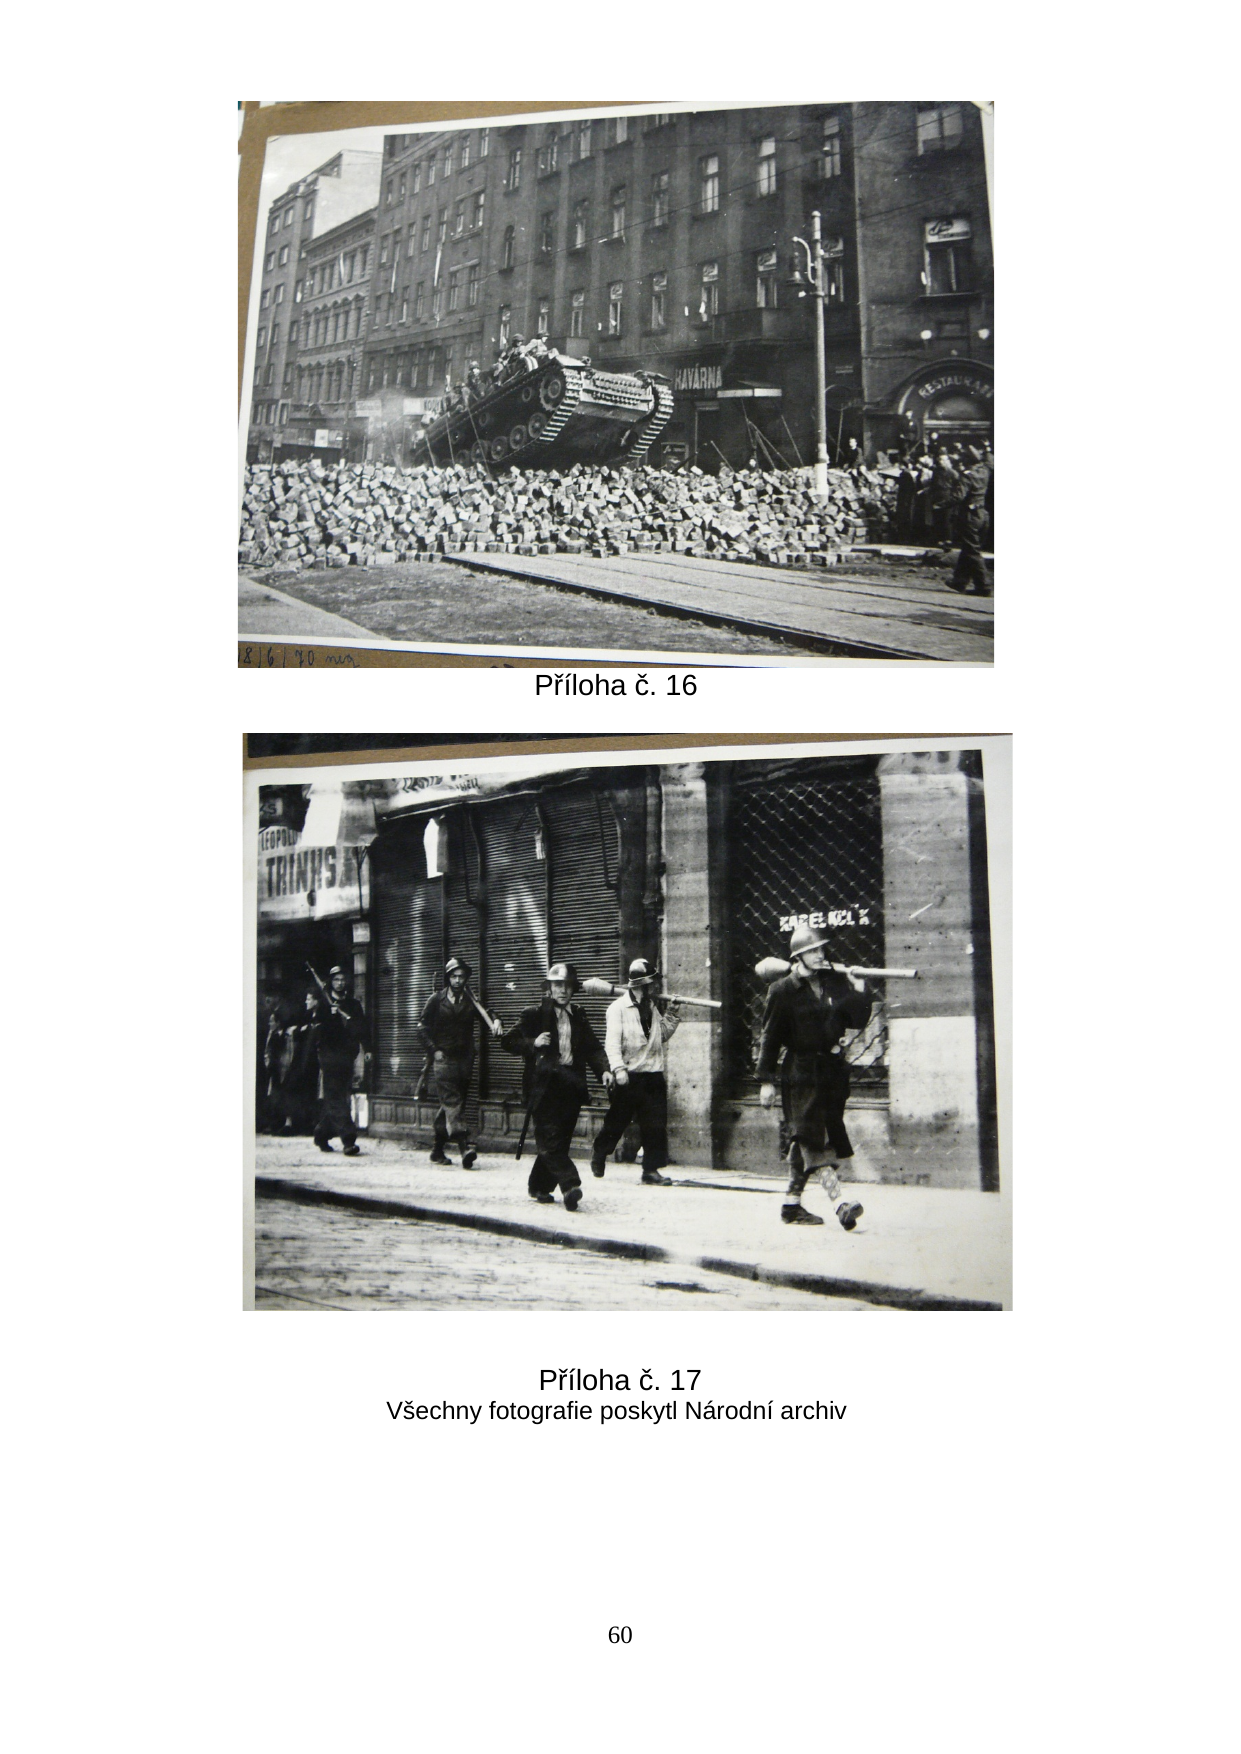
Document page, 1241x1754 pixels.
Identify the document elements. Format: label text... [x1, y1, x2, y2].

text Příloha č. 17 [118, 1362, 1122, 1396]
text Příloha č. 16 [118, 668, 1122, 701]
text Všechny fotografie poskytl Národní archiv [118, 1396, 1122, 1425]
